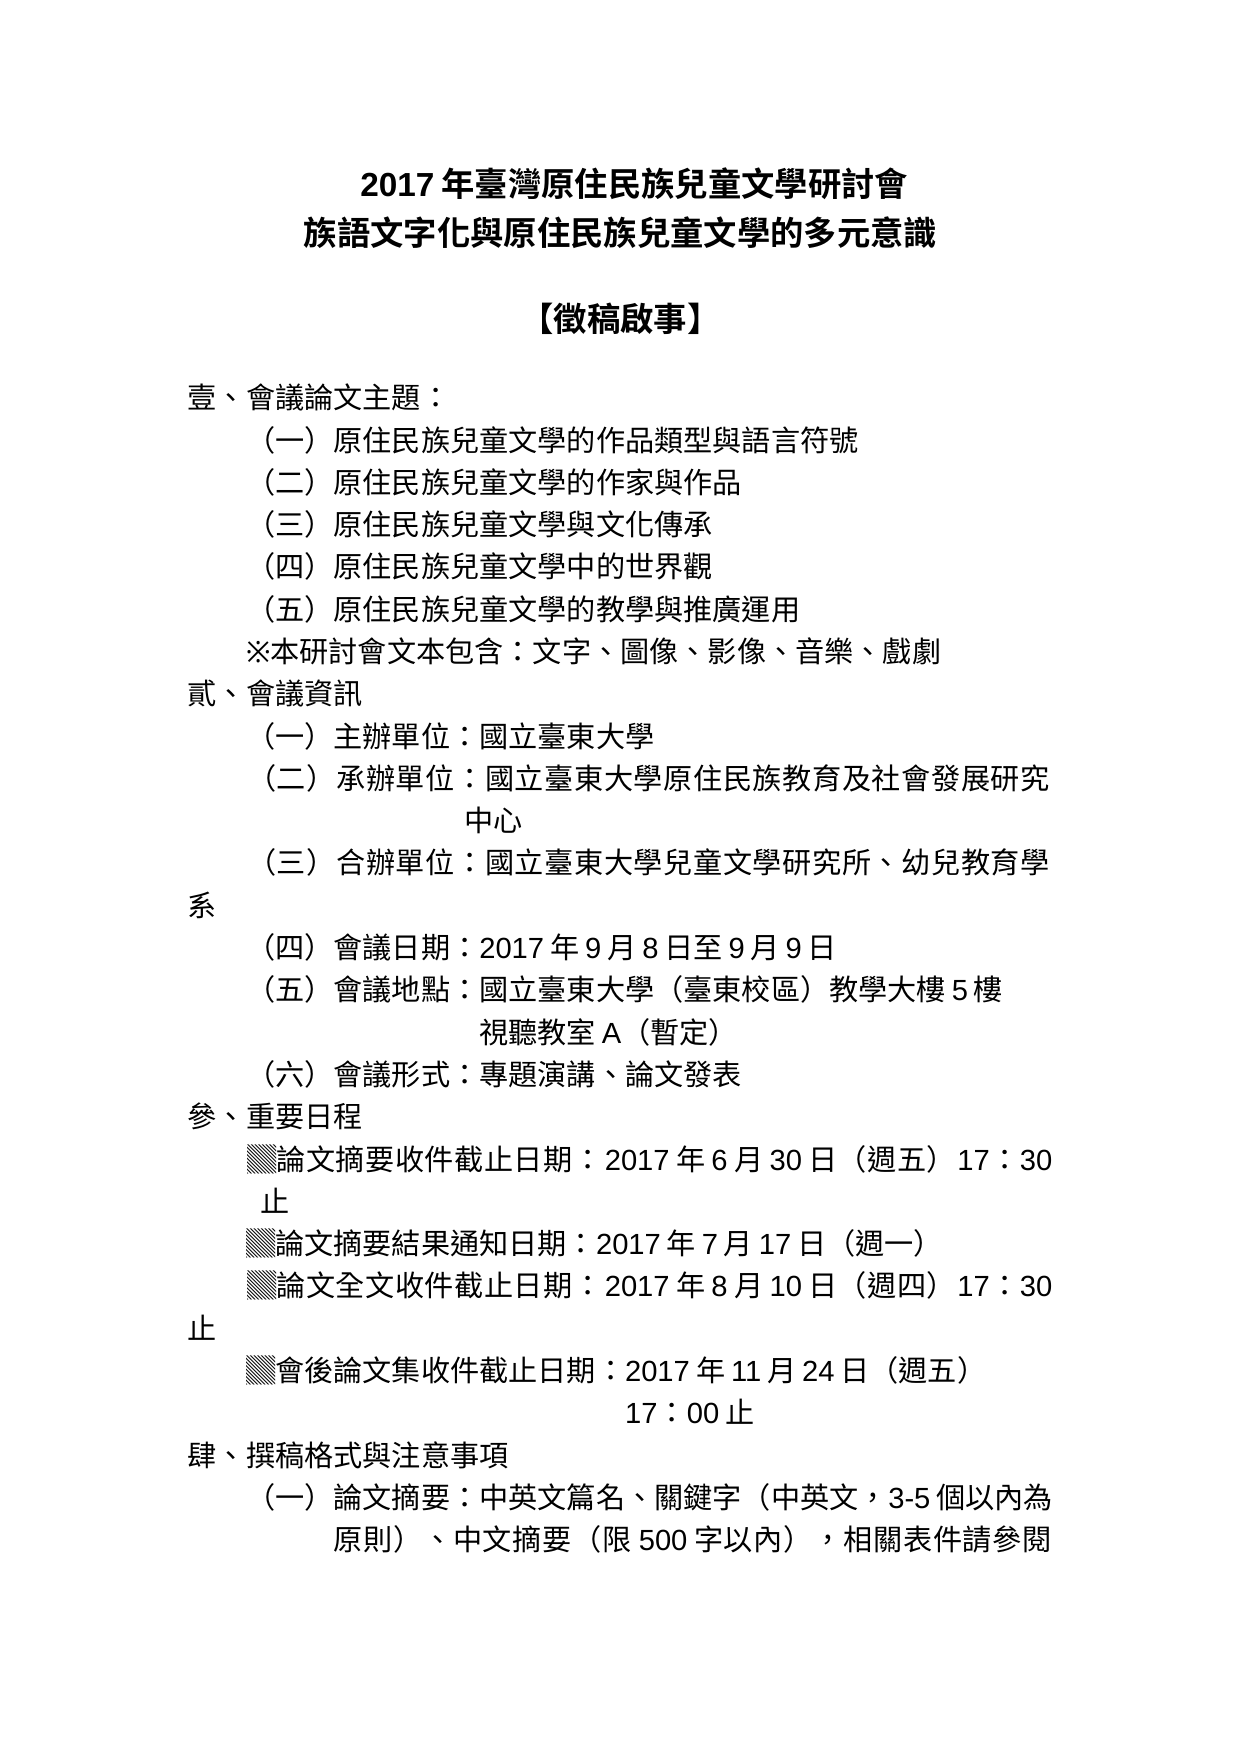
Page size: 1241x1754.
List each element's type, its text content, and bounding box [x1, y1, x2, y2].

text 17：00止 [187, 1390, 1053, 1432]
text （二）原住民族兒童文學的作家與作品 [187, 459, 1053, 502]
text ※本研討會文本包含：文字、圖像、影像、音樂、戲劇 [187, 629, 1053, 671]
text （三）原住民族兒童文學與文化傳承 [187, 502, 1053, 544]
text 肆、撰稿格式與注意事項 [187, 1432, 1053, 1474]
text 壹、會議論文主題： [187, 375, 1053, 417]
text （四）原住民族兒童文學中的世界觀 [187, 544, 1053, 586]
text 貳、會議資訊 [187, 671, 1053, 713]
text ▓論文全文收件截止日期：2017年8月10日（週四）17：30止 [187, 1263, 1053, 1348]
text （一）主辦單位：國立臺東大學 [187, 713, 1053, 756]
text （五）會議地點：國立臺東大學（臺東校區）教學大樓5樓 [187, 967, 1053, 1009]
text （五）原住民族兒童文學的教學與推廣運用 [187, 586, 1053, 629]
text （二）承辦單位：國立臺東大學原住民族教育及社會發展研究中心 [187, 756, 1053, 840]
text ▓論文摘要收件截止日期：2017年6月30日（週五）17：30止 [187, 1136, 1053, 1221]
text （一）論文摘要：中英文篇名、關鍵字（中英文，3-5個以內為原則）、中文摘要（限500字以內），相關表件請參閱 [187, 1474, 1053, 1559]
text （一）原住民族兒童文學的作品類型與語言符號 [187, 417, 1053, 459]
text 2017年臺灣原住民族兒童文學研討會 [187, 158, 1053, 206]
text 族語文字化與原住民族兒童文學的多元意識 [187, 206, 1053, 255]
text （三）合辦單位：國立臺東大學兒童文學研究所、幼兒教育學系 [187, 840, 1053, 925]
text （四）會議日期：2017年9月8日至9月9日 [187, 925, 1053, 967]
text 視聽教室A（暫定） [187, 1009, 1053, 1052]
text ▓會後論文集收件截止日期：2017年11月24日（週五） [187, 1348, 1053, 1390]
text 參、重要日程 [187, 1094, 1053, 1136]
text （六）會議形式：專題演講、論文發表 [187, 1052, 1053, 1094]
text 【徵稿啟事】 [187, 293, 1053, 341]
text ▓論文摘要結果通知日期：2017年7月17日（週一） [187, 1221, 1053, 1263]
